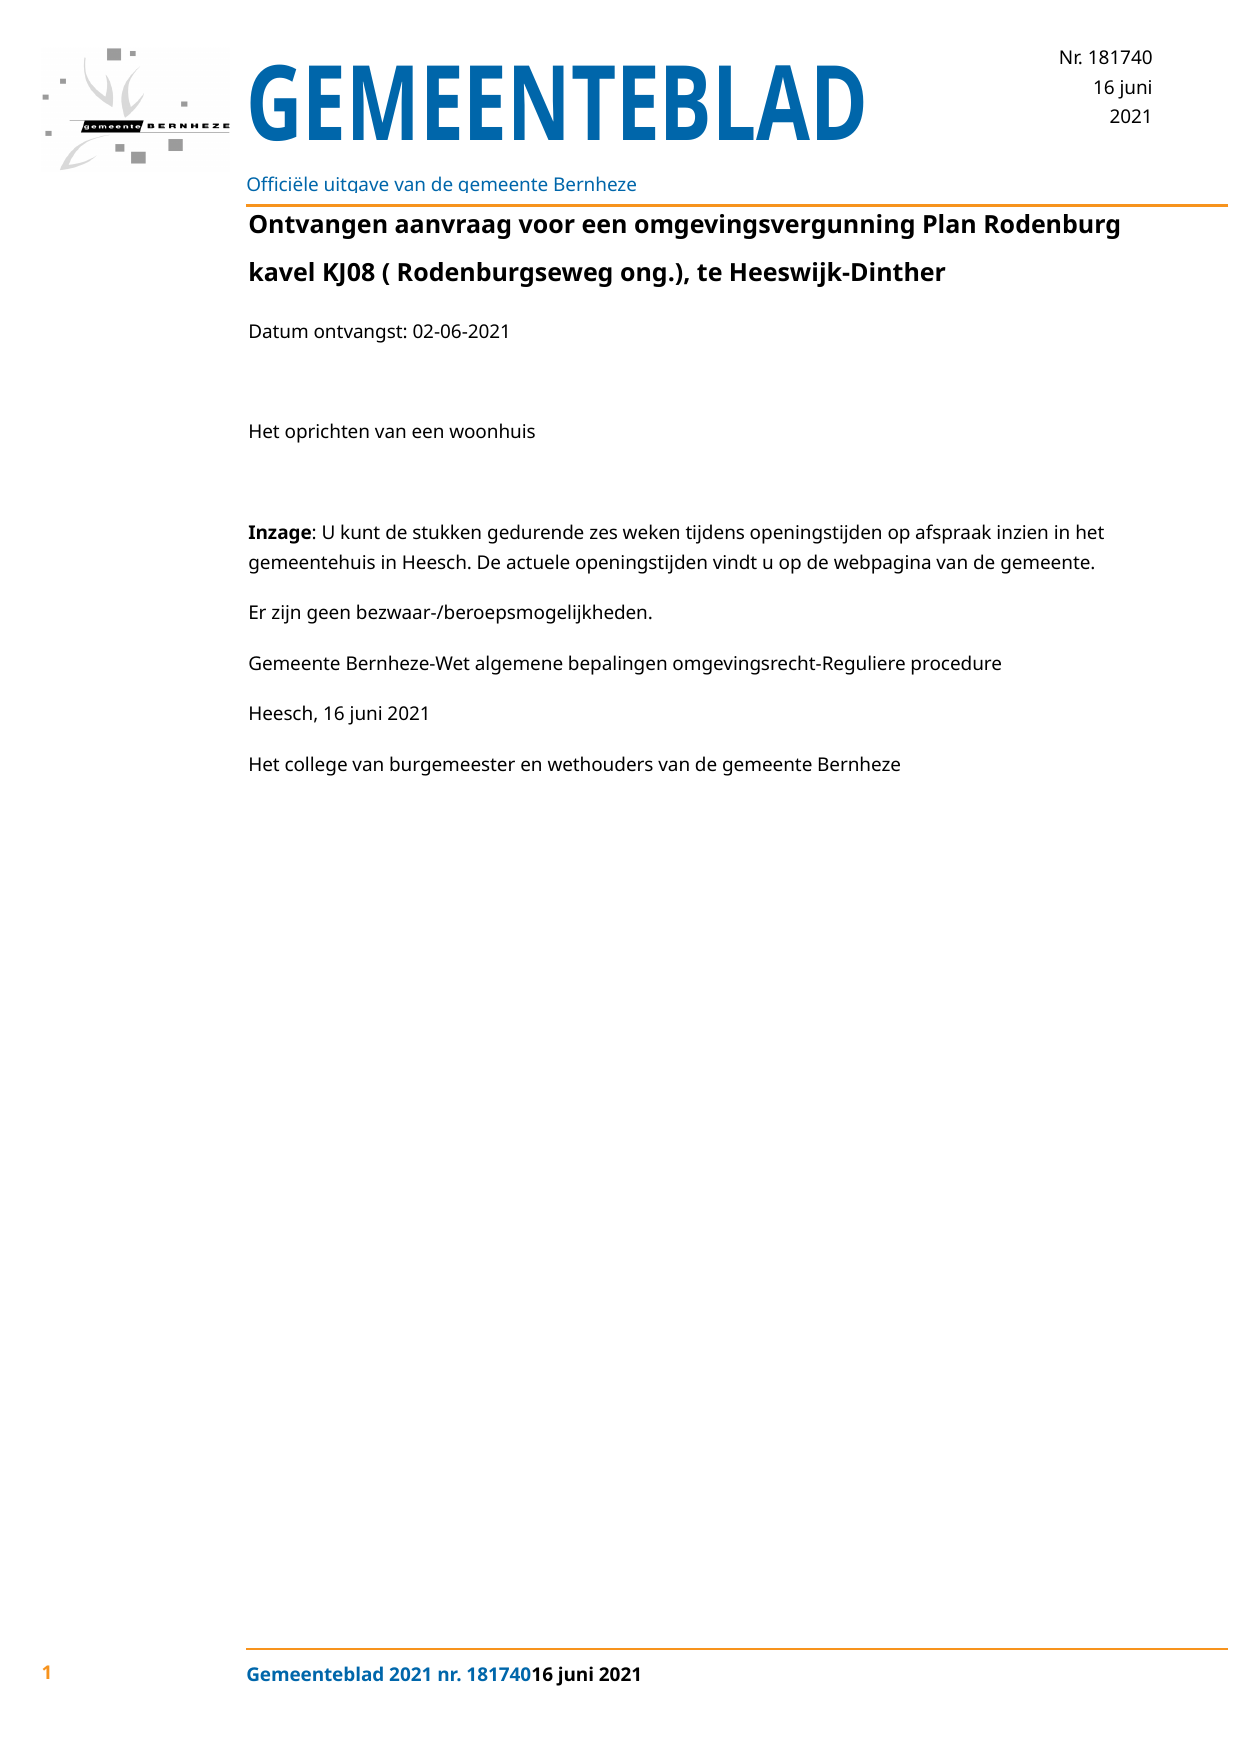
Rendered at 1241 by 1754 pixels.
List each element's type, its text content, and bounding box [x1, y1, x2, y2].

text Inzage: U kunt de stukken gedurende zes weken tijdens openingstijden op afspraak inzien in het gemeentehuis in Heesch. De actuele openingstijden vindt u op de webpagina van de gemeente. [248, 519, 1152, 575]
text Het college van burgemeester en wethouders van de gemeente Bernheze [248, 751, 1152, 777]
text Datum ontvangst: 02-06-2021 [248, 318, 1152, 344]
picture [41, 47, 231, 172]
text Er zijn geen bezwaar-/beroepsmogelijkheden. [248, 599, 1152, 625]
text Het oprichten van een woonhuis [248, 419, 1152, 444]
text Gemeente Bernheze-Wet algemene bepalingen omgevingsrecht-Reguliere procedure [248, 650, 1152, 676]
text Heesch, 16 juni 2021 [248, 700, 1152, 726]
text Ontvangen aanvraag voor een omgevingsvergunning Plan Rodenburg kavel KJ08 ( Rodenburgseweg ong.), te Heeswijk-Dinther [248, 207, 1152, 288]
